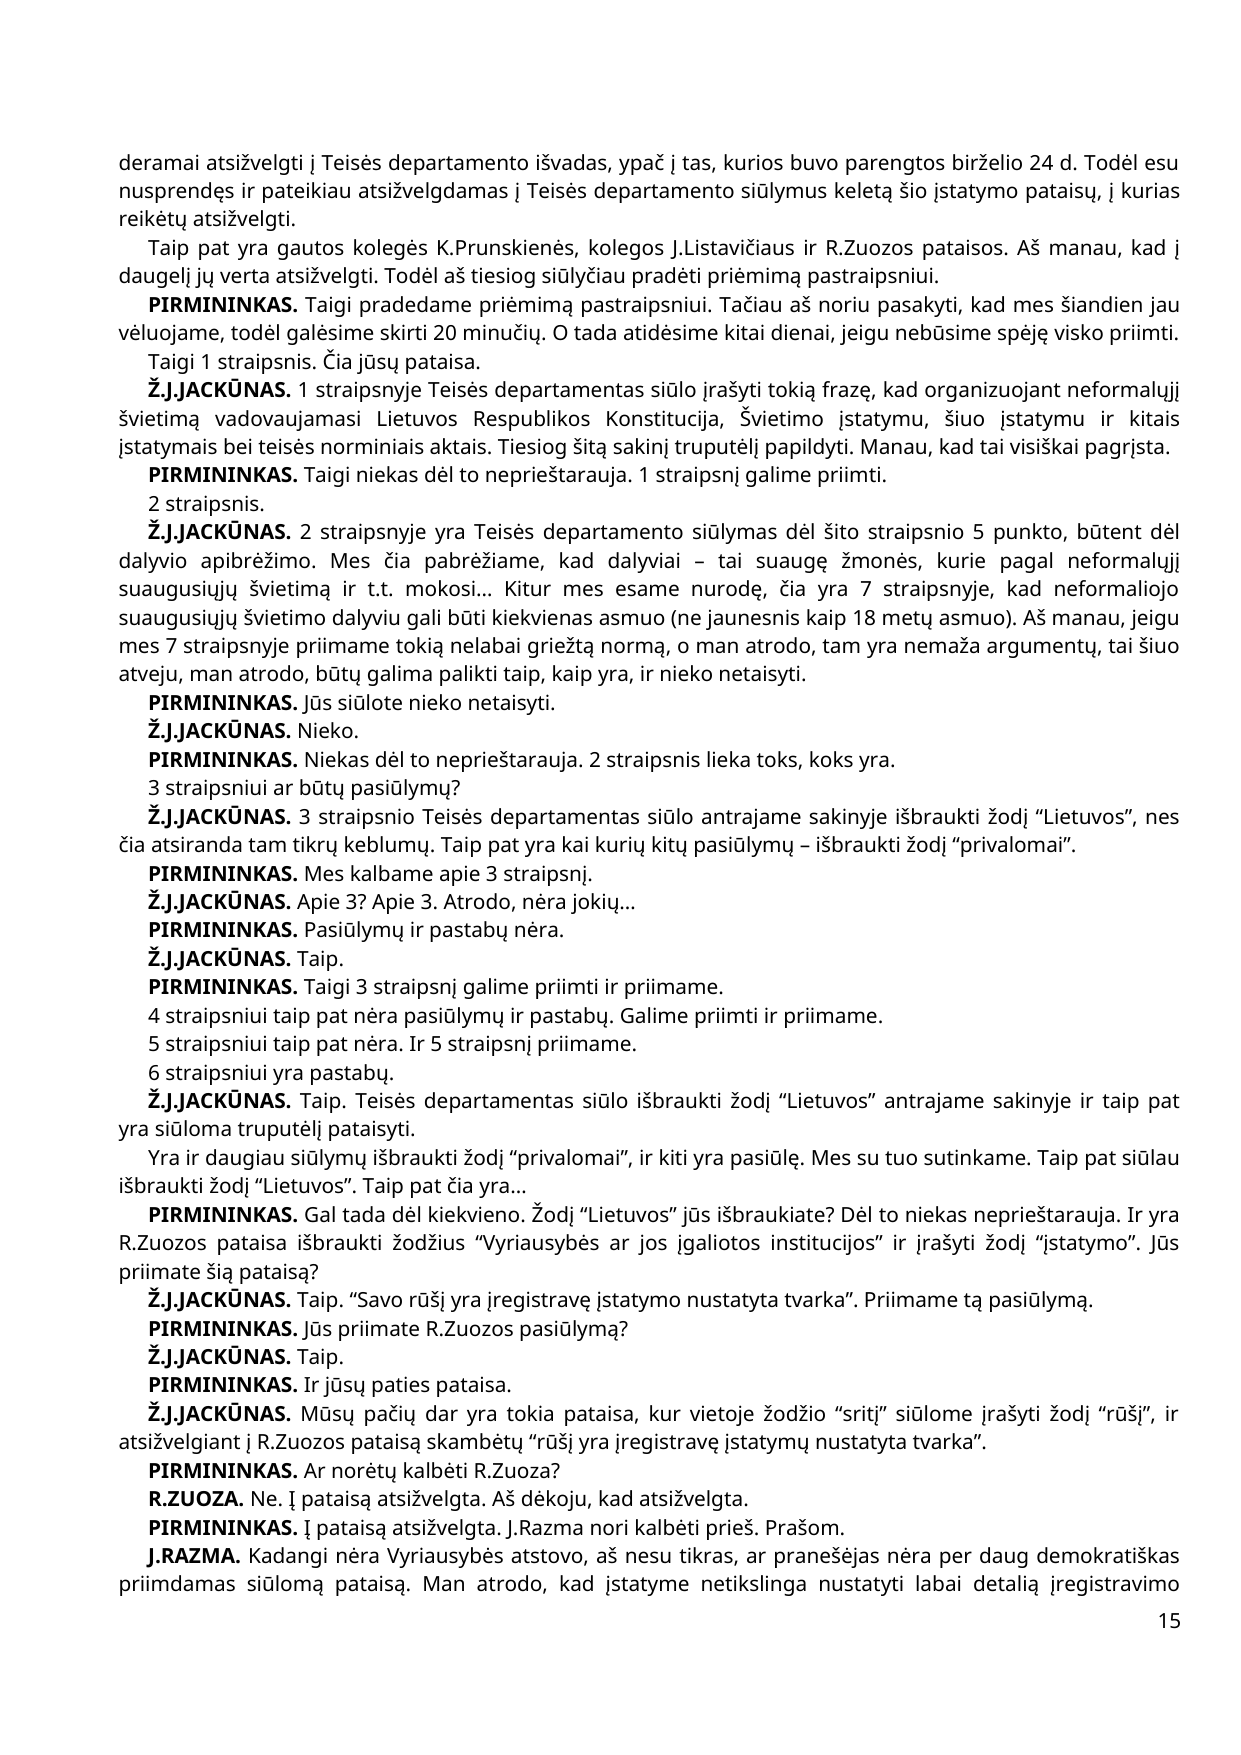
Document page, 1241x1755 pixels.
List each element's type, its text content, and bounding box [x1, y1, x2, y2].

text PIRMININKAS. Niekas dėl to neprieštarauja. 2 straipsnis lieka toks, koks yra. [118, 745, 1181, 773]
text PIRMININKAS. Į pataisą atsižvelgta. J.Razma nori kalbėti prieš. Prašom. [118, 1513, 1181, 1541]
text PIRMININKAS. Taigi niekas dėl to neprieštarauja. 1 straipsnį galime priimti. [118, 461, 1181, 489]
text PIRMININKAS. Ir jūsų paties pataisa. [118, 1371, 1181, 1399]
text Ž.J.JACKŪNAS. Taip. [118, 944, 1181, 972]
text Ž.J.JACKŪNAS. Mūsų pačių dar yra tokia pataisa, kur vietoje žodžio “sritį” siūlome įrašyti žodį “rūšį”, ir atsižvelgiant į R.Zuozos pataisą skambėtų “rūšį yra įregistravę įstatymų nustatyta tvarka”. [118, 1399, 1181, 1456]
text Ž.J.JACKŪNAS. Taip. “Savo rūšį yra įregistravę įstatymo nustatyta tvarka”. Priimame tą pasiūlymą. [118, 1285, 1181, 1314]
text deramai atsižvelgti į Teisės departamento išvadas, ypač į tas, kurios buvo parengtos birželio 24 d. Todėl esu nusprendęs ir pateikiau atsižvelgdamas į Teisės departamento siūlymus keletą šio įstatymo pataisų, į kurias reikėtų atsižvelgti. [118, 148, 1181, 233]
text 6 straipsniui yra pastabų. [118, 1058, 1181, 1086]
text Ž.J.JACKŪNAS. Taip. Teisės departamentas siūlo išbraukti žodį “Lietuvos” antrajame sakinyje ir taip pat yra siūloma truputėlį pataisyti. [118, 1086, 1181, 1143]
text Ž.J.JACKŪNAS. 2 straipsnyje yra Teisės departamento siūlymas dėl šito straipsnio 5 punkto, būtent dėl dalyvio apibrėžimo. Mes čia pabrėžiame, kad dalyviai – tai suaugę žmonės, kurie pagal neformalųjį suaugusiųjų švietimą ir t.t. mokosi… Kitur mes esame nurodę, čia yra 7 straipsnyje, kad neformaliojo suaugusiųjų švietimo dalyviu gali būti kiekvienas asmuo (ne jaunesnis kaip 18 metų asmuo). Aš manau, jeigu mes 7 straipsnyje priimame tokią nelabai griežtą normą, o man atrodo, tam yra nemaža argumentų, tai šiuo atveju, man atrodo, būtų galima palikti taip, kaip yra, ir nieko netaisyti. [118, 517, 1181, 688]
text Taip pat yra gautos kolegės K.Prunskienės, kolegos J.Listavičiaus ir R.Zuozos pataisos. Aš manau, kad į daugelį jų verta atsižvelgti. Todėl aš tiesiog siūlyčiau pradėti priėmimą pastraipsniui. [118, 233, 1181, 290]
text PIRMININKAS. Ar norėtų kalbėti R.Zuoza? [118, 1456, 1181, 1484]
text 5 straipsniui taip pat nėra. Ir 5 straipsnį priimame. [118, 1029, 1181, 1058]
text Yra ir daugiau siūlymų išbraukti žodį “privalomai”, ir kiti yra pasiūlę. Mes su tuo sutinkame. Taip pat siūlau išbraukti žodį “Lietuvos”. Taip pat čia yra… [118, 1143, 1181, 1200]
text 4 straipsniui taip pat nėra pasiūlymų ir pastabų. Galime priimti ir priimame. [118, 1001, 1181, 1029]
text PIRMININKAS. Jūs priimate R.Zuozos pasiūlymą? [118, 1314, 1181, 1342]
text Ž.J.JACKŪNAS. 1 straipsnyje Teisės departamentas siūlo įrašyti tokią frazę, kad organizuojant neformalųjį švietimą vadovaujamasi Lietuvos Respublikos Konstitucija, Švietimo įstatymu, šiuo įstatymu ir kitais įstatymais bei teisės norminiais aktais. Tiesiog šitą sakinį truputėlį papildyti. Manau, kad tai visiškai pagrįsta. [118, 375, 1181, 461]
text PIRMININKAS. Pasiūlymų ir pastabų nėra. [118, 916, 1181, 944]
text Taigi 1 straipsnis. Čia jūsų pataisa. [118, 347, 1181, 375]
text Ž.J.JACKŪNAS. Nieko. [118, 716, 1181, 745]
text Ž.J.JACKŪNAS. Taip. [118, 1342, 1181, 1371]
text Ž.J.JACKŪNAS. 3 straipsnio Teisės departamentas siūlo antrajame sakinyje išbraukti žodį “Lietuvos”, nes čia atsiranda tam tikrų keblumų. Taip pat yra kai kurių kitų pasiūlymų – išbraukti žodį “privalomai”. [118, 802, 1181, 859]
text PIRMININKAS. Taigi pradedame priėmimą pastraipsniui. Tačiau aš noriu pasakyti, kad mes šiandien jau vėluojame, todėl galėsime skirti 20 minučių. O tada atidėsime kitai dienai, jeigu nebūsime spėję visko priimti. [118, 290, 1181, 347]
text PIRMININKAS. Mes kalbame apie 3 straipsnį. [118, 859, 1181, 887]
text R.ZUOZA. Ne. Į pataisą atsižvelgta. Aš dėkoju, kad atsižvelgta. [118, 1484, 1181, 1513]
text J.RAZMA. Kadangi nėra Vyriausybės atstovo, aš nesu tikras, ar pranešėjas nėra per daug demokratiškas priimdamas siūlomą pataisą. Man atrodo, kad įstatyme netikslinga nustatyti labai detalią įregistravimo [118, 1541, 1181, 1598]
text PIRMININKAS. Jūs siūlote nieko netaisyti. [118, 688, 1181, 716]
text Ž.J.JACKŪNAS. Apie 3? Apie 3. Atrodo, nėra jokių… [118, 887, 1181, 916]
text PIRMININKAS. Gal tada dėl kiekvieno. Žodį “Lietuvos” jūs išbraukiate? Dėl to niekas neprieštarauja. Ir yra R.Zuozos pataisa išbraukti žodžius “Vyriausybės ar jos įgaliotos institucijos” ir įrašyti žodį “įstatymo”. Jūs priimate šią pataisą? [118, 1200, 1181, 1285]
text 2 straipsnis. [118, 489, 1181, 517]
text PIRMININKAS. Taigi 3 straipsnį galime priimti ir priimame. [118, 972, 1181, 1001]
text 3 straipsniui ar būtų pasiūlymų? [118, 773, 1181, 802]
